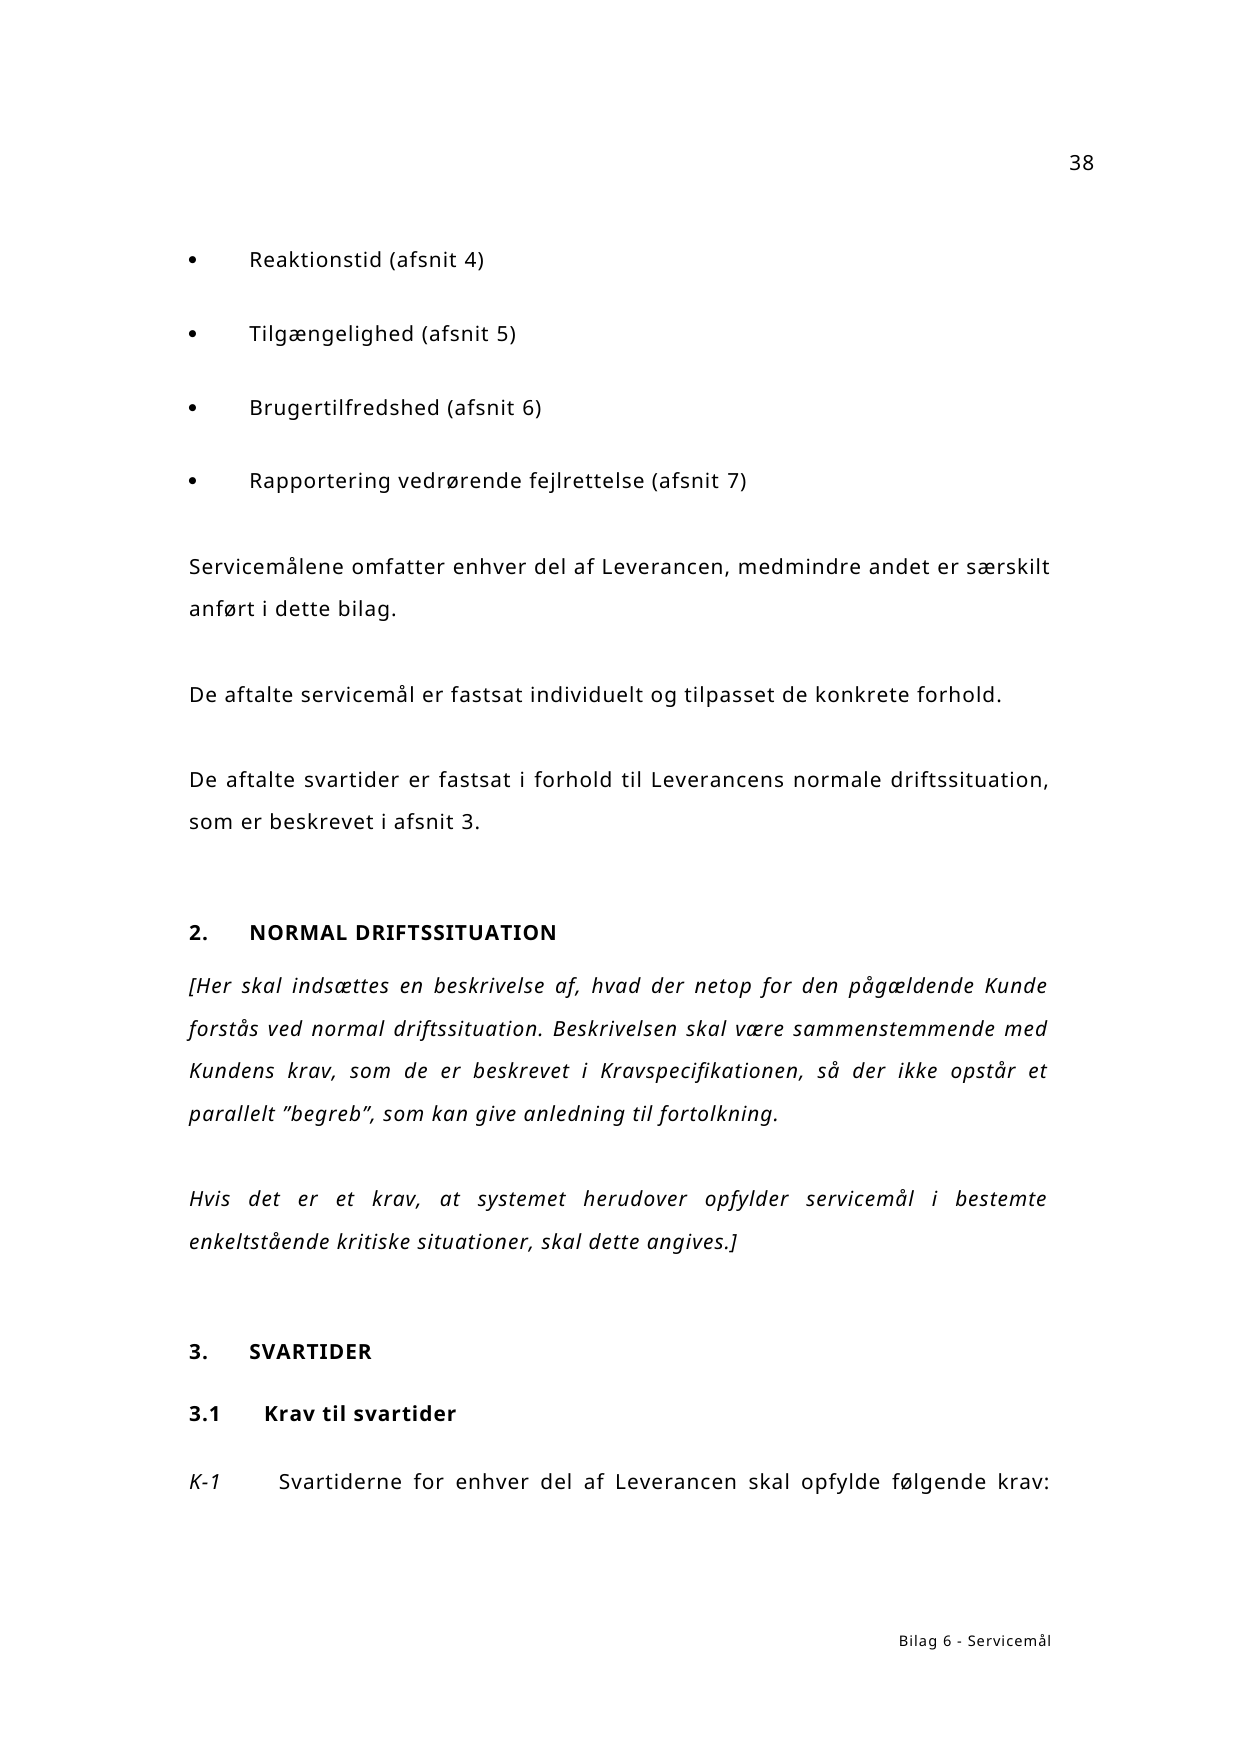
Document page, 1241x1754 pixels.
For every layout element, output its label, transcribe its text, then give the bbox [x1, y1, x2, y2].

list Brugertilfredshed (afsnit 6) [189, 393, 1051, 421]
text De aftalte servicemål er fastsat individuelt og tilpasset de konkrete forhold. [189, 680, 1051, 708]
list Rapportering vedrørende fejlrettelse (afsnit 7) [189, 467, 1051, 495]
list Tilgængelighed (afsnit 5) [189, 319, 1051, 347]
list Svartiderne for enhver del af Leverancen skal opfylde følgende krav: [189, 1467, 1051, 1538]
subtitle Krav til svartider [189, 1399, 1051, 1427]
text Servicemålene omfatter enhver del af Leverancen, medmindre andet er særskilt anført i dette bilag. [189, 552, 1051, 623]
list Reaktionstid (afsnit 4) [189, 245, 1051, 273]
subtitle Svartider [189, 1337, 1051, 1366]
text [Her skal indsættes en beskrivelse af, hvad der netop for den pågældende Kunde forstås ved normal driftssituation. Beskrivelsen skal være sammenstemmende med Kundens krav, som de er beskrevet i Kravspecifikationen, så der ikke opstår et parallelt ”begreb”, som kan give anledning til fortolkning. [189, 971, 1051, 1127]
subtitle Normal driftssituation [189, 918, 1051, 946]
text Hvis det er et krav, at systemet herudover opfylder servicemål i bestemte enkeltstående kritiske situationer, skal dette angives.] [189, 1184, 1051, 1255]
text De aftalte svartider er fastsat i forhold til Leverancens normale driftssituation, som er beskrevet i afsnit 3. [189, 765, 1051, 836]
